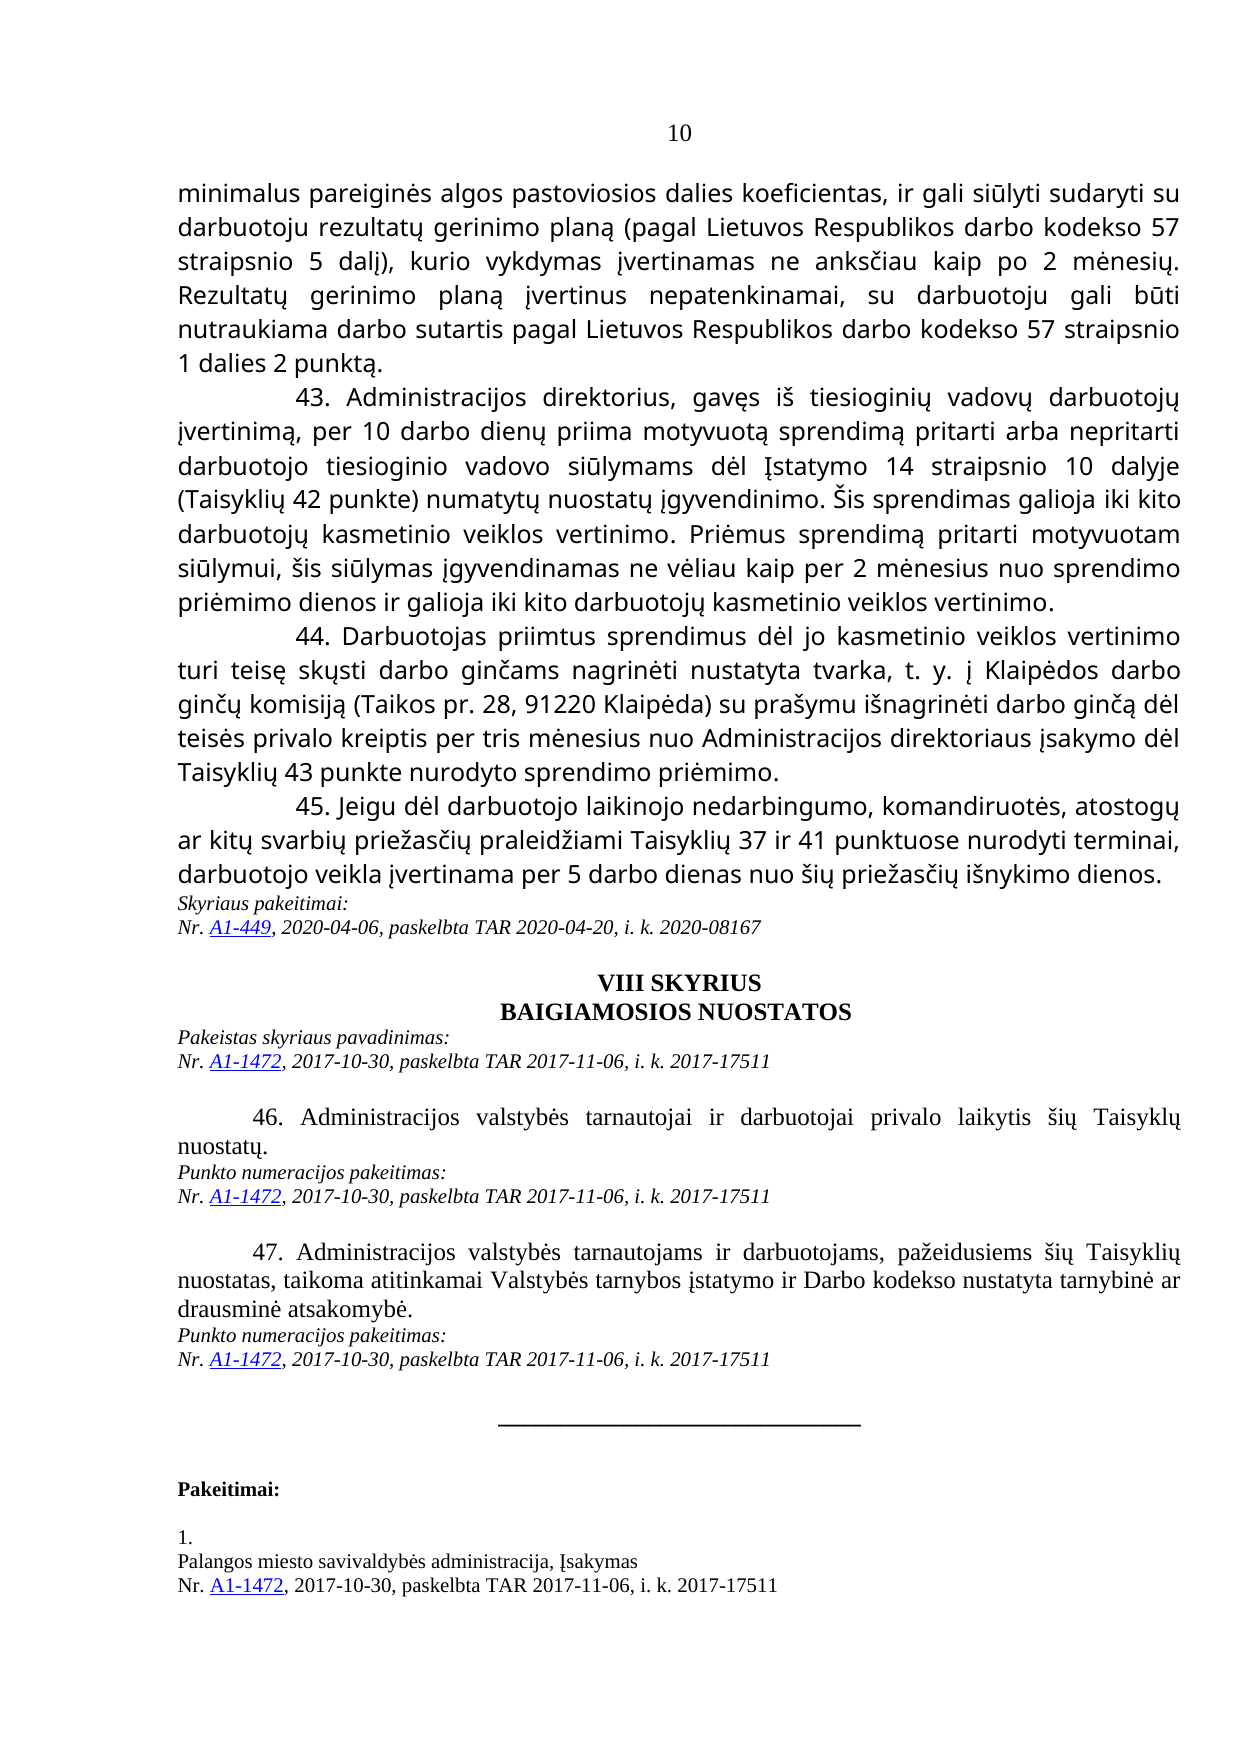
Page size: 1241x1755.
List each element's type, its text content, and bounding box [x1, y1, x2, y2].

text Nr. A1-1472, 2017-10-30, paskelbta TAR 2017-11-06, i. k. 2017-17511 [177, 1573, 1181, 1597]
text 47. Administracijos valstybės tarnautojams ir darbuotojams, pažeidusiems šių Taisyklių nuostatas, taikoma atitinkamai Valstybės tarnybos įstatymo ir Darbo kodekso nustatyta tarnybinė ar drausminė atsakomybė. [177, 1237, 1181, 1323]
text Nr. A1-1472, 2017-10-30, paskelbta TAR 2017-11-06, i. k. 2017-17511 [177, 1184, 1181, 1208]
text 1. [177, 1525, 1181, 1549]
text Nr. A1-449, 2020-04-06, paskelbta TAR 2020-04-20, i. k. 2020-08167 [177, 915, 1181, 939]
text Pakeistas skyriaus pavadinimas: [177, 1025, 1181, 1049]
text Punkto numeracijos pakeitimas: [177, 1323, 1181, 1347]
text 44. Darbuotojas priimtus sprendimus dėl jo kasmetinio veiklos vertinimo turi teisę skųsti darbo ginčams nagrinėti nustatyta tvarka, t. y. į Klaipėdos darbo ginčų komisiją (Taikos pr. 28, 91220 Klaipėda) su prašymu išnagrinėti darbo ginčą dėl teisės privalo kreiptis per tris mėnesius nuo Administracijos direktoriaus įsakymo dėl Taisyklių 43 punkte nurodyto sprendimo priėmimo. [177, 618, 1181, 789]
text Palangos miesto savivaldybės administracija, Įsakymas [177, 1549, 1181, 1573]
text Skyriaus pakeitimai: [177, 891, 1181, 915]
text 45. Jeigu dėl darbuotojo laikinojo nedarbingumo, komandiruotės, atostogų ar kitų svarbių priežasčių praleidžiami Taisyklių 37 ir 41 punktuose nurodyti terminai, darbuotojo veikla įvertinama per 5 darbo dienas nuo šių priežasčių išnykimo dienos. [177, 789, 1181, 891]
text minimalus pareiginės algos pastoviosios dalies koeficientas, ir gali siūlyti sudaryti su darbuotoju rezultatų gerinimo planą (pagal Lietuvos Respublikos darbo kodekso 57 straipsnio 5 dalį), kurio vykdymas įvertinamas ne anksčiau kaip po 2 mėnesių. Rezultatų gerinimo planą įvertinus nepatenkinamai, su darbuotoju gali būti nutraukiama darbo sutartis pagal Lietuvos Respublikos darbo kodekso 57 straipsnio 1 dalies 2 punktą. [177, 176, 1181, 380]
text BAIGIAMOSIOS NUOSTATOS [177, 997, 1181, 1025]
text VIII SKYRIUS [177, 968, 1181, 997]
text _____________________________ [177, 1400, 1181, 1428]
text Nr. A1-1472, 2017-10-30, paskelbta TAR 2017-11-06, i. k. 2017-17511 [177, 1347, 1181, 1371]
text 46. Administracijos valstybės tarnautojai ir darbuotojai privalo laikytis šių Taisyklų nuostatų. [177, 1102, 1181, 1160]
text 43. Administracijos direktorius, gavęs iš tiesioginių vadovų darbuotojų įvertinimą, per 10 darbo dienų priima motyvuotą sprendimą pritarti arba nepritarti darbuotojo tiesioginio vadovo siūlymams dėl Įstatymo 14 straipsnio 10 dalyje (Taisyklių 42 punkte) numatytų nuostatų įgyvendinimo. Šis sprendimas galioja iki kito darbuotojų kasmetinio veiklos vertinimo. Priėmus sprendimą pritarti motyvuotam siūlymui, šis siūlymas įgyvendinamas ne vėliau kaip per 2 mėnesius nuo sprendimo priėmimo dienos ir galioja iki kito darbuotojų kasmetinio veiklos vertinimo. [177, 380, 1181, 618]
text Nr. A1-1472, 2017-10-30, paskelbta TAR 2017-11-06, i. k. 2017-17511 [177, 1049, 1181, 1073]
text Punkto numeracijos pakeitimas: [177, 1160, 1181, 1184]
text Pakeitimai: [177, 1477, 1181, 1501]
